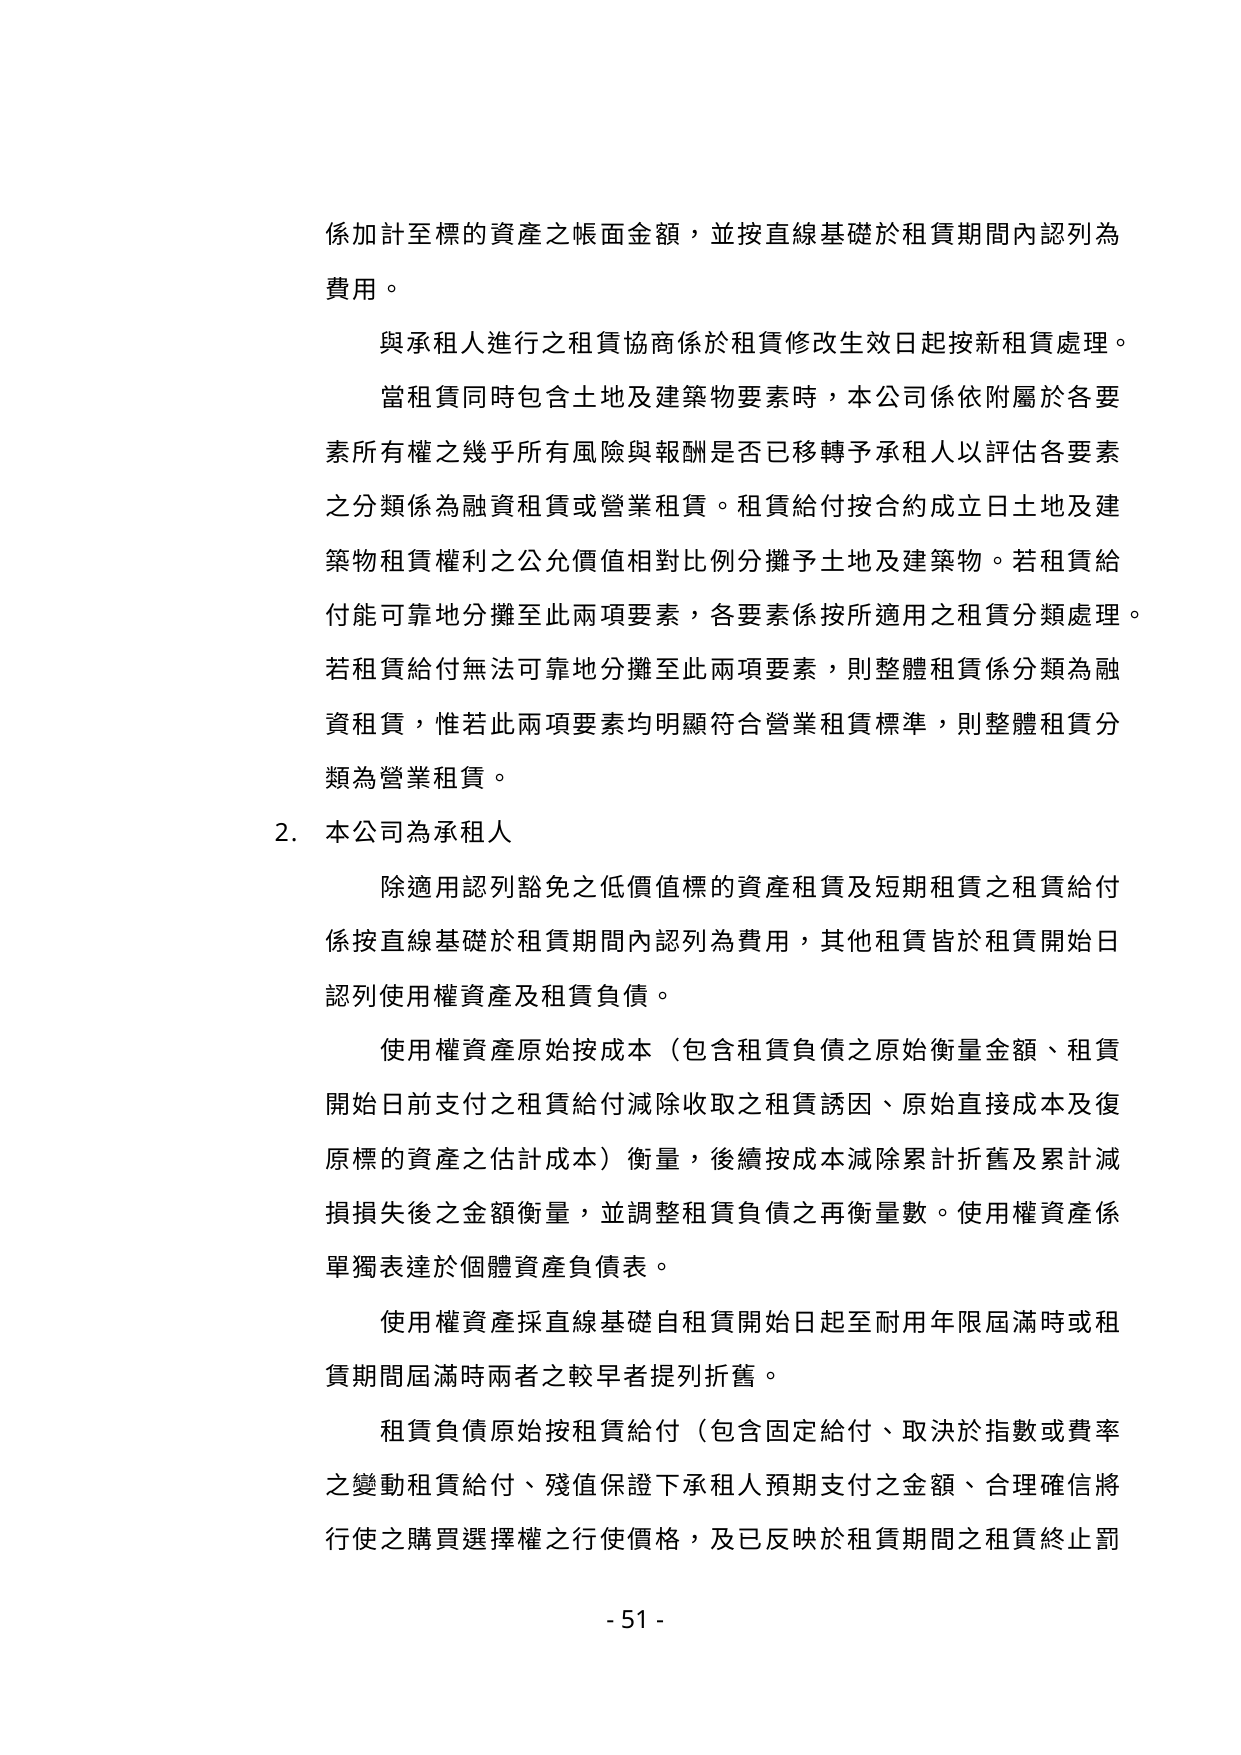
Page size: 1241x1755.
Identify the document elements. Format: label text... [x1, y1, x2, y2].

text 除適用認列豁免之低價值標的資產租賃及短期租賃之租賃給付係按直線基礎於租賃期間內認列為費用，其他租賃皆於租賃開始日認列使用權資產及租賃負債。 [325, 867, 1122, 1012]
text 使用權資產原始按成本（包含租賃負債之原始衡量金額、租賃開始日前支付之租賃給付減除收取之租賃誘因、原始直接成本及復原標的資產之估計成本）衡量，後續按成本減除累計折舊及累計減損損失後之金額衡量，並調整租賃負債之再衡量數。使用權資產係單獨表達於個體資產負債表。 [325, 1030, 1122, 1284]
text 係加計至標的資產之帳面金額，並按直線基礎於租賃期間內認列為費用。 [325, 215, 1122, 305]
text 與承租人進行之租賃協商係於租賃修改生效日起按新租賃處理。 [325, 323, 1122, 360]
text 當租賃同時包含土地及建築物要素時，本公司係依附屬於各要素所有權之幾乎所有風險與報酬是否已移轉予承租人以評估各要素之分類係為融資租賃或營業租賃。租賃給付按合約成立日土地及建築物租賃權利之公允價值相對比例分攤予土地及建築物。若租賃給付能可靠地分攤至此兩項要素，各要素係按所適用之租賃分類處理。若租賃給付無法可靠地分攤至此兩項要素，則整體租賃係分類為融資租賃，惟若此兩項要素均明顯符合營業租賃標準，則整體租賃分類為營業租賃。 [325, 378, 1122, 795]
text 租賃負債原始按租賃給付（包含固定給付、取決於指數或費率之變動租賃給付、殘值保證下承租人預期支付之金額、合理確信將行使之購買選擇權之行使價格，及已反映於租賃期間之租賃終止罰款，減除收取之租賃誘因）之現值衡量。若租賃隱含利率容易確定，租賃給付使用該利率折現。若該利率並非容易確定，則使用承租人增額借款利率。 [325, 1411, 1122, 1556]
text 使用權資產採直線基礎自租賃開始日起至耐用年限屆滿時或租賃期間屆滿時兩者之較早者提列折舊。 [325, 1302, 1122, 1393]
text 2. 本公司為承租人 [266, 813, 1122, 849]
